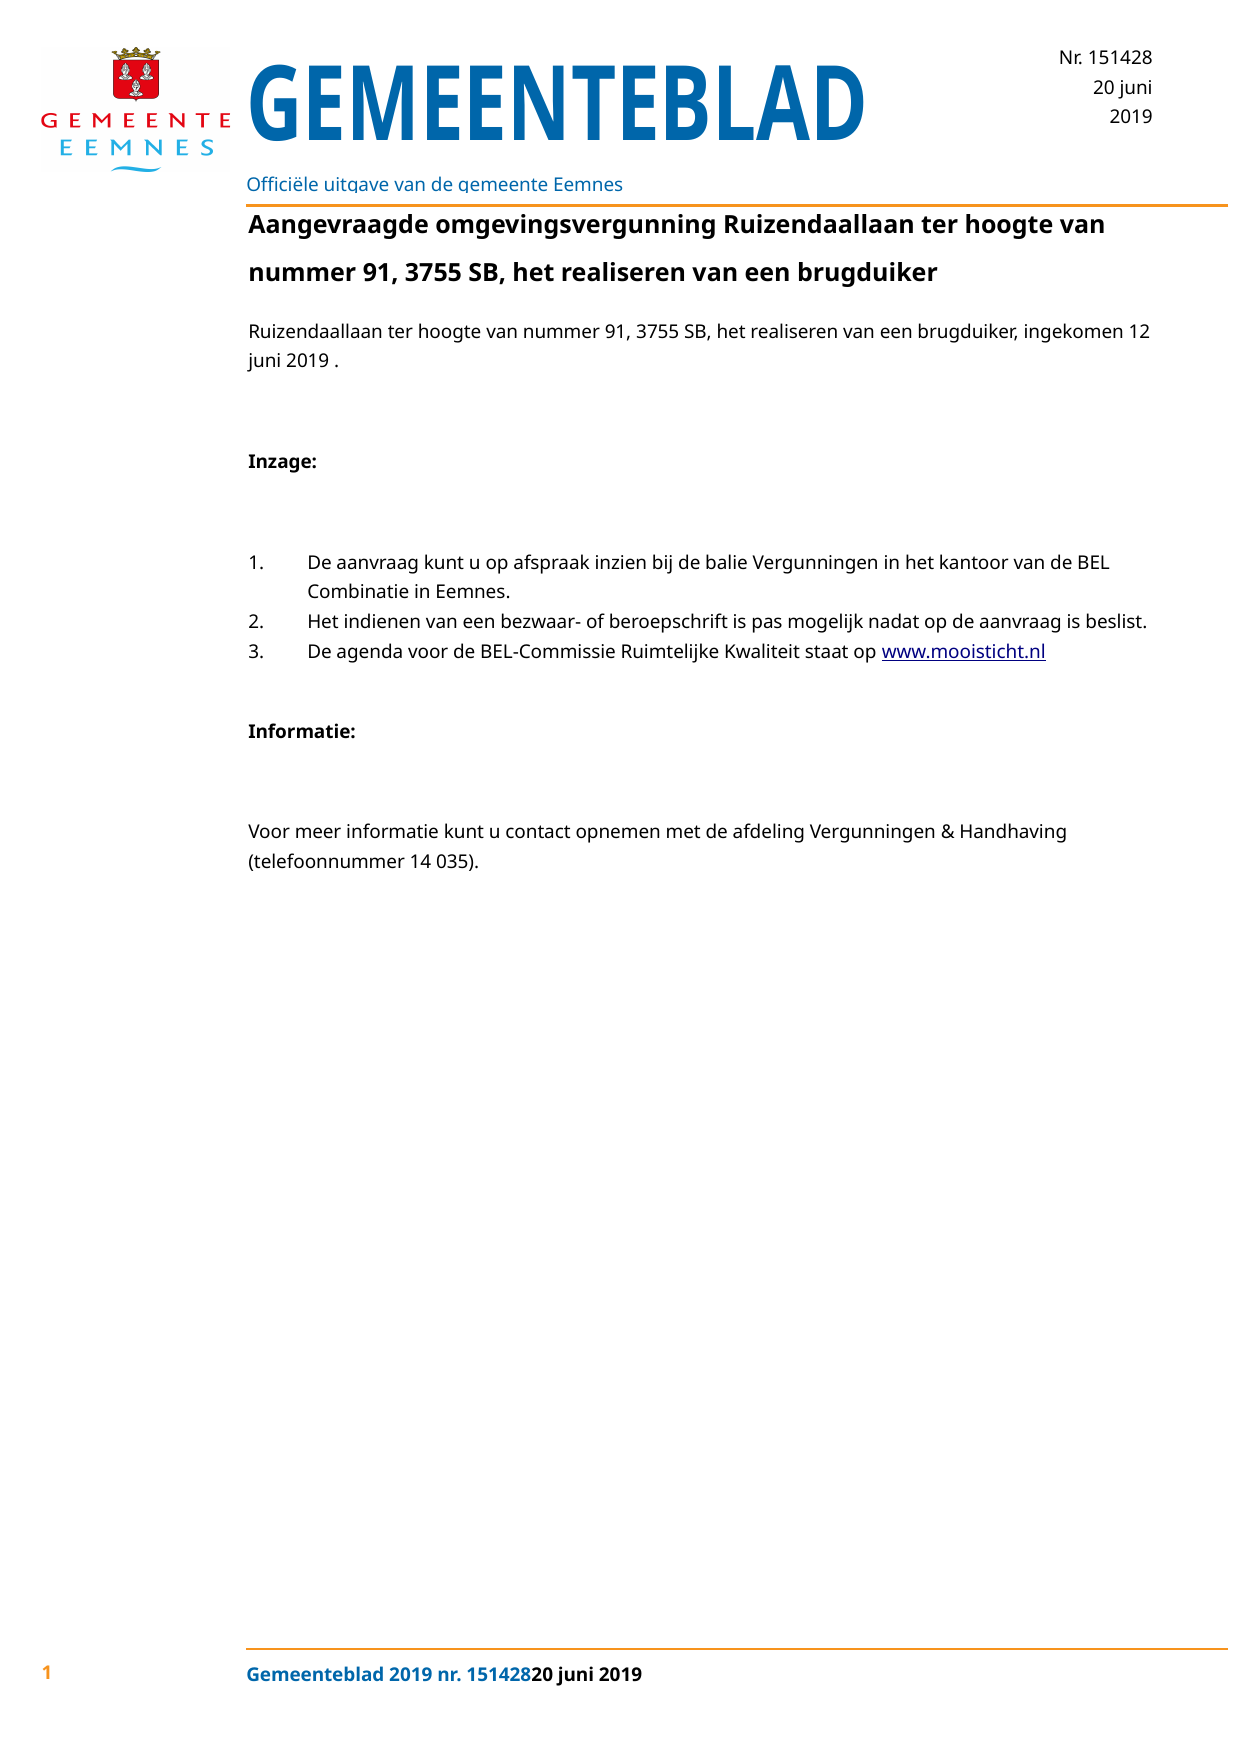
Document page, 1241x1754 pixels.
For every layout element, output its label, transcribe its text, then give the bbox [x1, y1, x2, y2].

list De agenda voor de BEL-Commissie Ruimtelijke Kwaliteit staat op www.mooisticht.nl [248, 638, 1152, 664]
text Ruizendaallaan ter hoogte van nummer 91, 3755 SB, het realiseren van een brugduiker, ingekomen 12 juni 2019 . [248, 318, 1152, 373]
picture [41, 47, 231, 172]
text Informatie: [248, 718, 1152, 744]
text Inzage: [248, 448, 1152, 474]
text Aangevraagde omgevingsvergunning Ruizendaallaan ter hoogte van nummer 91, 3755 SB, het realiseren van een brugduiker [248, 207, 1152, 288]
text Voor meer informatie kunt u contact opnemen met de afdeling Vergunningen & Handhaving (telefoonnummer 14 035). [248, 819, 1152, 874]
list De aanvraag kunt u op afspraak inzien bij de balie Vergunningen in het kantoor van de BEL Combinatie in Eemnes. [248, 549, 1152, 604]
list Het indienen van een bezwaar- of beroepschrift is pas mogelijk nadat op de aanvraag is beslist. [248, 608, 1152, 634]
